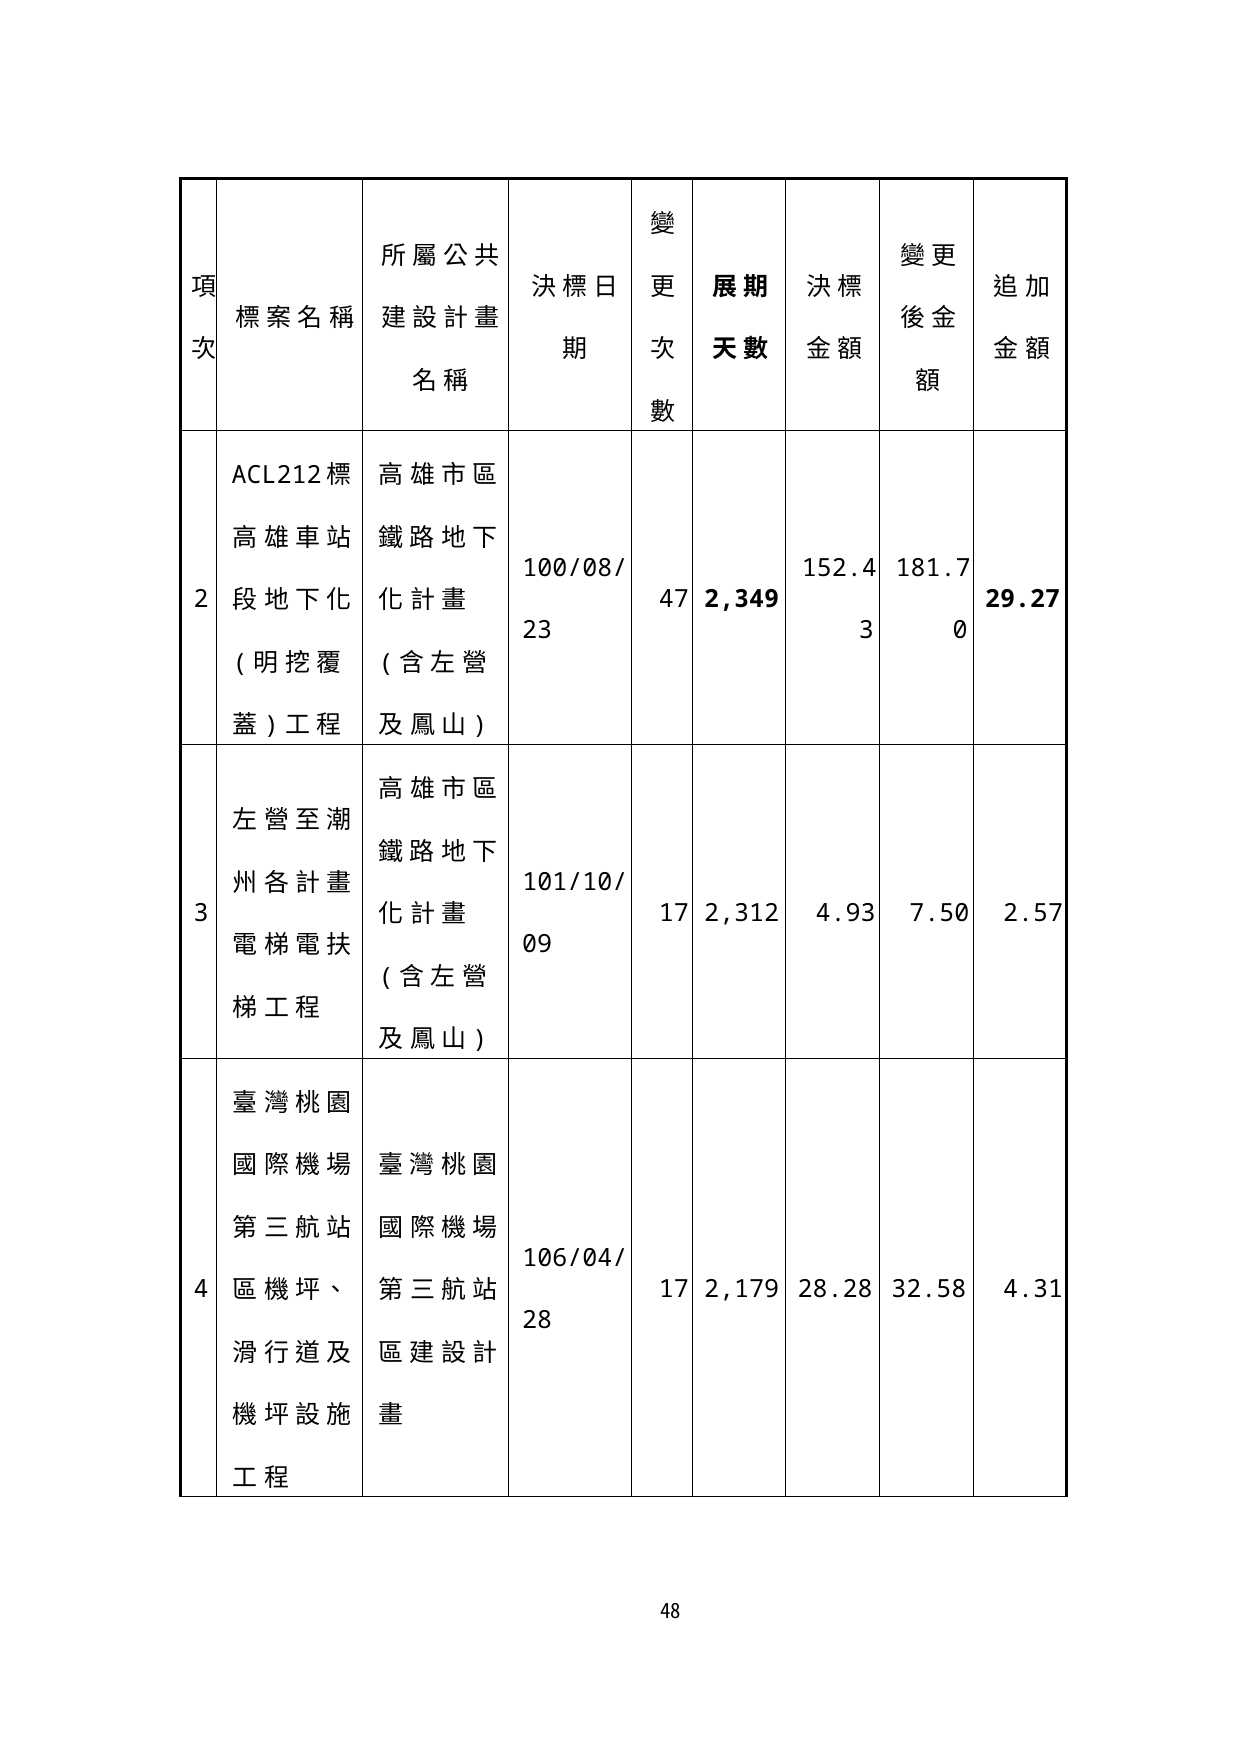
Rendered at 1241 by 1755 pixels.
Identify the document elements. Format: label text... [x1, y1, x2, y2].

table_cell 左營至潮州各計畫電梯電扶梯工程 [217, 745, 362, 1057]
table_cell 高雄市區鐵路地下化計畫(含左營及鳳山) [363, 745, 508, 1057]
table_cell 181.70 [880, 431, 973, 744]
table_cell 4 [182, 1059, 216, 1496]
table_cell 29.27 [974, 431, 1065, 744]
table_cell 2 [182, 431, 216, 744]
table_cell ACL212標高雄車站段地下化(明挖覆蓋)工程 [217, 431, 362, 744]
table_header 標案名稱 [217, 180, 362, 430]
table_cell 2,179 [693, 1059, 785, 1496]
table_cell 101/10/09 [509, 745, 631, 1057]
table_cell 2.57 [974, 745, 1065, 1057]
table_cell 32.58 [880, 1059, 973, 1496]
table_cell 7.50 [880, 745, 973, 1057]
table_cell 28.28 [786, 1059, 879, 1496]
table_cell 4.31 [974, 1059, 1065, 1496]
table_cell 臺灣桃園國際機場第三航站區機坪、滑行道及機坪設施工程 [217, 1059, 362, 1496]
table_cell 100/08/23 [509, 431, 631, 744]
table_cell 臺灣桃園國際機場第三航站區建設計畫 [363, 1059, 508, 1496]
table_cell 17 [632, 745, 692, 1057]
table_header 決標 金額 [786, 180, 879, 430]
table_cell 17 [632, 1059, 692, 1496]
table_header 項次 [182, 180, 216, 430]
table_header 展期 天數 [693, 180, 785, 430]
table_header 決標日期 [509, 180, 631, 430]
table_cell 3 [182, 745, 216, 1057]
table_header 變更後金額 [880, 180, 973, 430]
table_header 所屬公共建設計畫名稱 [363, 180, 508, 430]
table_cell 106/04/28 [509, 1059, 631, 1496]
table_header 變更次數 [632, 180, 692, 430]
table_cell 4.93 [786, 745, 879, 1057]
table_cell 2,349 [693, 431, 785, 744]
table_header 追加 金額 [974, 180, 1065, 430]
table_cell 高雄市區鐵路地下化計畫(含左營及鳳山) [363, 431, 508, 744]
table_cell 152.43 [786, 431, 879, 744]
table_cell 47 [632, 431, 692, 744]
table_cell 2,312 [693, 745, 785, 1057]
